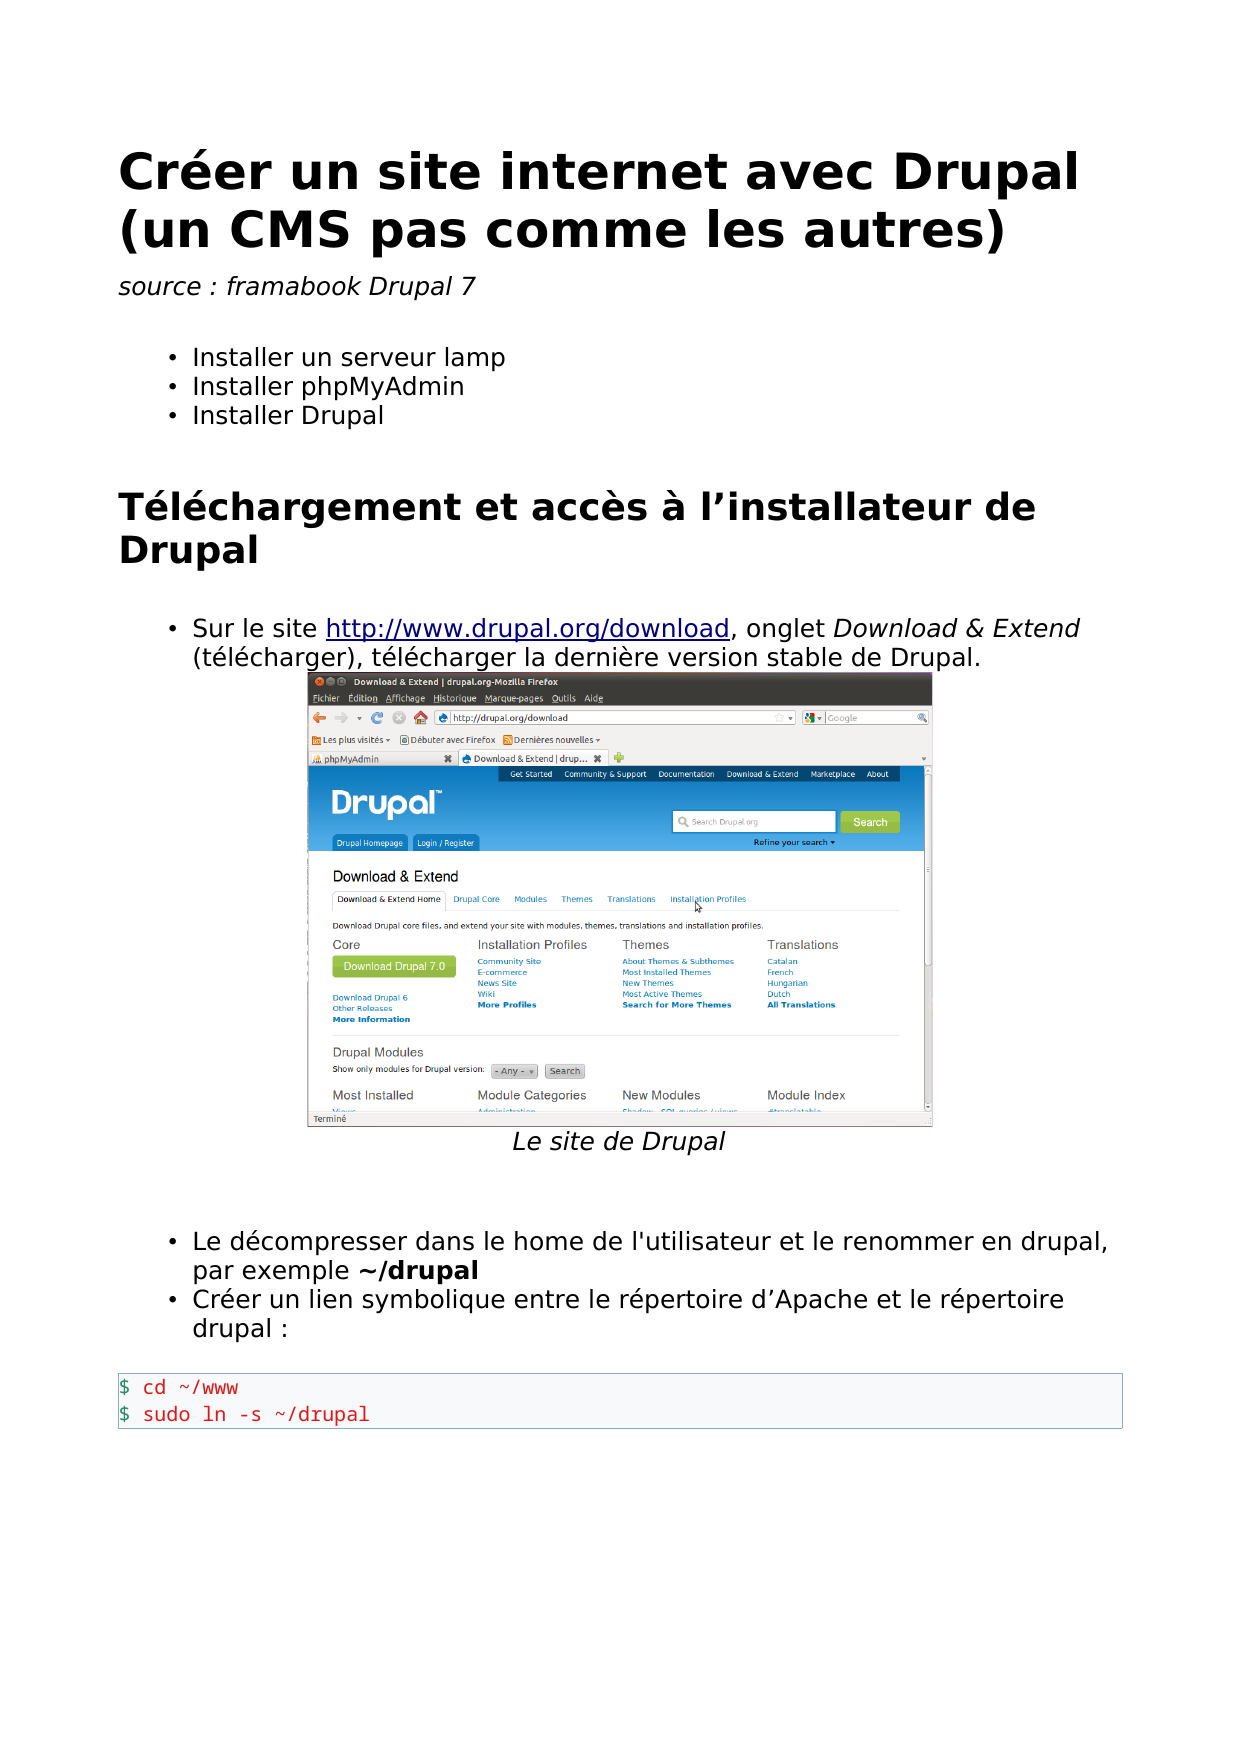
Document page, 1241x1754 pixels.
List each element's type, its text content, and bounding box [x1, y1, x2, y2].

list Installer un serveur lamp [177, 343, 1122, 372]
list Le décompresser dans le home de l'utilisateur et le renommer en drupal, par exemple ~/drupal [177, 1227, 1122, 1285]
text source : framabook Drupal 7 [118, 272, 1122, 301]
text Le site de Drupal [308, 1127, 933, 1156]
list Sur le site http://www.drupal.org/download, onglet Download & Extend (télécharger), télécharger la dernière version stable de Drupal. [177, 614, 1122, 673]
subtitle Téléchargement et accès à l’installateur de Drupal [118, 485, 1122, 572]
text $ cd ~/www $ sudo ln -s ~/drupal [119, 1374, 1122, 1428]
subtitle Créer un site internet avec Drupal (un CMS pas comme les autres) [118, 143, 1122, 259]
list Installer phpMyAdmin [177, 372, 1122, 402]
picture [307, 672, 933, 1127]
list Créer un lien symbolique entre le répertoire d’Apache et le répertoire drupal : [177, 1285, 1122, 1344]
list Installer Drupal [177, 402, 1122, 431]
